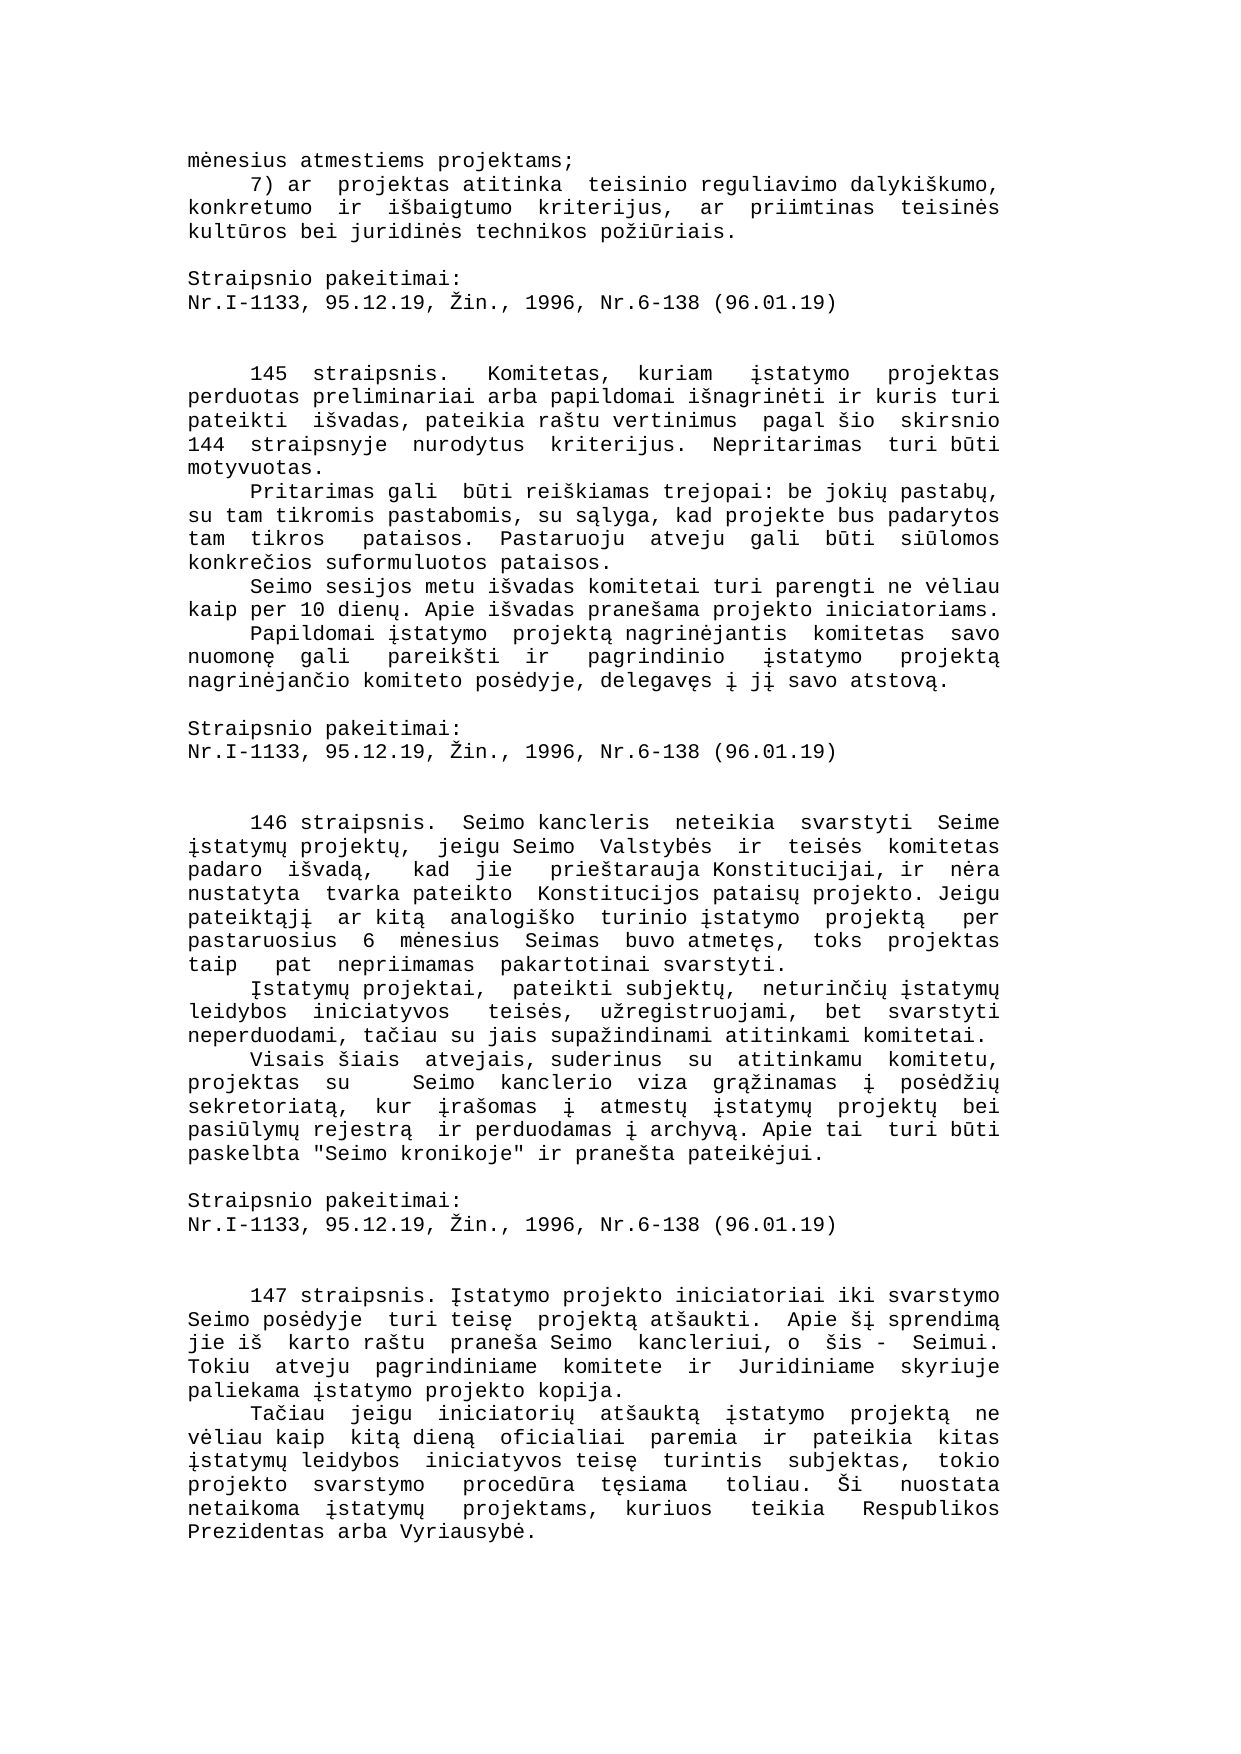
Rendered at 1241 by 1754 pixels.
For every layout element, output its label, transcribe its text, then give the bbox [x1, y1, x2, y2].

text motyvuotas. [187, 457, 1053, 481]
text perduotas preliminariai arba papildomai išnagrinėti ir kuris turi [187, 386, 1053, 410]
text jie iš karto raštu praneša Seimo kancleriui, o šis - Seimui. [187, 1332, 1053, 1356]
text nuomonę gali pareikšti ir pagrindinio įstatymo projektą [187, 647, 1053, 670]
text pateikti išvadas, pateikia raštu vertinimus pagal šio skirsnio [187, 410, 1053, 434]
text nagrinėjančio komiteto posėdyje, delegavęs į jį savo atstovą. [187, 670, 1053, 694]
text paliekama įstatymo projekto kopija. [187, 1379, 1053, 1403]
text Tokiu atveju pagrindiniame komitete ir Juridiniame skyriuje [187, 1356, 1053, 1379]
text įstatymų projektų, jeigu Seimo Valstybės ir teisės komitetas [187, 836, 1053, 859]
text 146 straipsnis. Seimo kancleris neteikia svarstyti Seime [187, 812, 1053, 836]
text netaikoma įstatymų projektams, kuriuos teikia Respublikos [187, 1498, 1053, 1521]
text leidybos iniciatyvos teisės, užregistruojami, bet svarstyti [187, 1001, 1053, 1025]
text Straipsnio pakeitimai: [187, 1190, 1053, 1214]
text Visais šiais atvejais, suderinus su atitinkamu komitetu, [187, 1048, 1053, 1072]
text projekto svarstymo procedūra tęsiama toliau. Ši nuostata [187, 1474, 1053, 1498]
text Prezidentas arba Vyriausybė. [187, 1521, 1053, 1545]
text Straipsnio pakeitimai: [187, 717, 1053, 741]
text mėnesius atmestiems projektams; [187, 150, 1053, 174]
text 144 straipsnyje nurodytus kriterijus. Nepritarimas turi būti [187, 434, 1053, 457]
text tam tikros pataisos. Pastaruoju atveju gali būti siūlomos [187, 528, 1053, 552]
text konkretumo ir išbaigtumo kriterijus, ar priimtinas teisinės [187, 197, 1053, 221]
text Seimo posėdyje turi teisę projektą atšaukti. Apie šį sprendimą [187, 1309, 1053, 1332]
text padaro išvadą, kad jie prieštarauja Konstitucijai, ir nėra [187, 859, 1053, 883]
text nustatyta tvarka pateikto Konstitucijos pataisų projekto. Jeigu [187, 883, 1053, 907]
text Straipsnio pakeitimai: [187, 268, 1053, 292]
text konkrečios suformuluotos pataisos. [187, 552, 1053, 576]
text Papildomai įstatymo projektą nagrinėjantis komitetas savo [187, 623, 1053, 647]
text sekretoriatą, kur įrašomas į atmestų įstatymų projektų bei [187, 1096, 1053, 1119]
text Pritarimas gali būti reiškiamas trejopai: be jokių pastabų, [187, 481, 1053, 505]
text įstatymų leidybos iniciatyvos teisę turintis subjektas, tokio [187, 1451, 1053, 1474]
text paskelbta "Seimo kronikoje" ir pranešta pateikėjui. [187, 1143, 1053, 1167]
text pastaruosius 6 mėnesius Seimas buvo atmetęs, toks projektas [187, 930, 1053, 954]
text su tam tikromis pastabomis, su sąlyga, kad projekte bus padarytos [187, 505, 1053, 528]
text Tačiau jeigu iniciatorių atšauktą įstatymo projektą ne [187, 1403, 1053, 1427]
text taip pat nepriimamas pakartotinai svarstyti. [187, 954, 1053, 978]
text neperduodami, tačiau su jais supažindinami atitinkami komitetai. [187, 1025, 1053, 1048]
text 147 straipsnis. Įstatymo projekto iniciatoriai iki svarstymo [187, 1285, 1053, 1309]
text Nr.I-1133, 95.12.19, Žin., 1996, Nr.6-138 (96.01.19) [187, 1214, 1053, 1238]
text pasiūlymų rejestrą ir perduodamas į archyvą. Apie tai turi būti [187, 1119, 1053, 1143]
text Įstatymų projektai, pateikti subjektų, neturinčių įstatymų [187, 978, 1053, 1001]
text Nr.I-1133, 95.12.19, Žin., 1996, Nr.6-138 (96.01.19) [187, 741, 1053, 765]
text Seimo sesijos metu išvadas komitetai turi parengti ne vėliau [187, 576, 1053, 599]
text pateiktąjį ar kitą analogiško turinio įstatymo projektą per [187, 907, 1053, 930]
text kaip per 10 dienų. Apie išvadas pranešama projekto iniciatoriams. [187, 599, 1053, 623]
text 145 straipsnis. Komitetas, kuriam įstatymo projektas [187, 363, 1053, 386]
text 7) ar projektas atitinka teisinio reguliavimo dalykiškumo, [187, 174, 1053, 197]
text Nr.I-1133, 95.12.19, Žin., 1996, Nr.6-138 (96.01.19) [187, 292, 1053, 316]
text projektas su Seimo kanclerio viza grąžinamas į posėdžių [187, 1072, 1053, 1096]
text vėliau kaip kitą dieną oficialiai paremia ir pateikia kitas [187, 1427, 1053, 1451]
text kultūros bei juridinės technikos požiūriais. [187, 221, 1053, 244]
